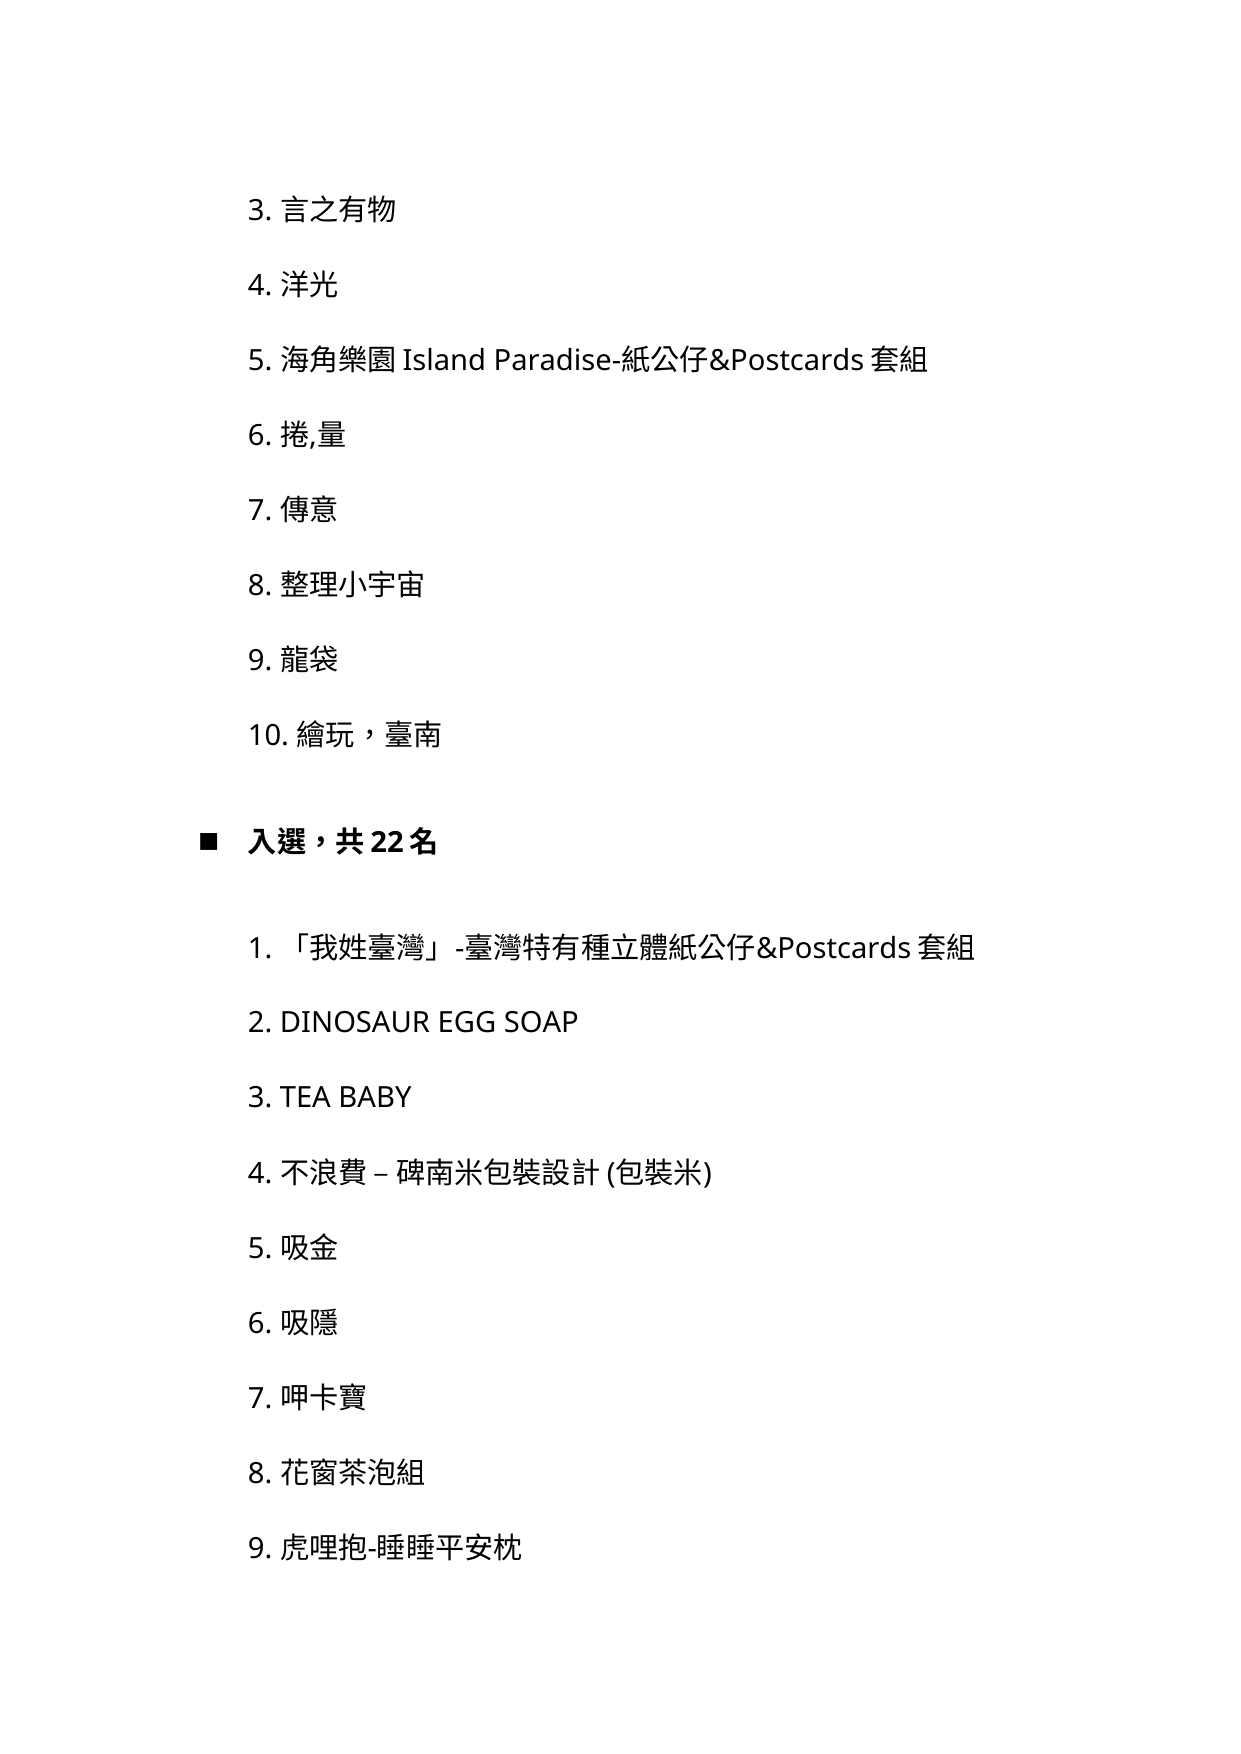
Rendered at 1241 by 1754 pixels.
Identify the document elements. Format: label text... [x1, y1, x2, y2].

text 1. 「我姓臺灣」-臺灣特有種立體紙公仔&Postcards套組 2. DINOSAUR EGG SOAP 3. TEA BABY 4. 不浪費 – 碑南米包裝設計 (包裝米) 5. 吸金 6. 吸隱 7. 呷卡寶 8. 花窗茶泡組 9. 虎哩抱-睡睡平安枕 [248, 902, 1092, 1577]
list 入選，共22名 [198, 796, 1092, 871]
text 3. 言之有物 4. 洋光 5. 海角樂園Island Paradise-紙公仔&Postcards套組 6. 捲,量 7. 傳意 8. 整理小宇宙 9. 龍袋 10. 繪玩，臺南 [248, 164, 1092, 764]
